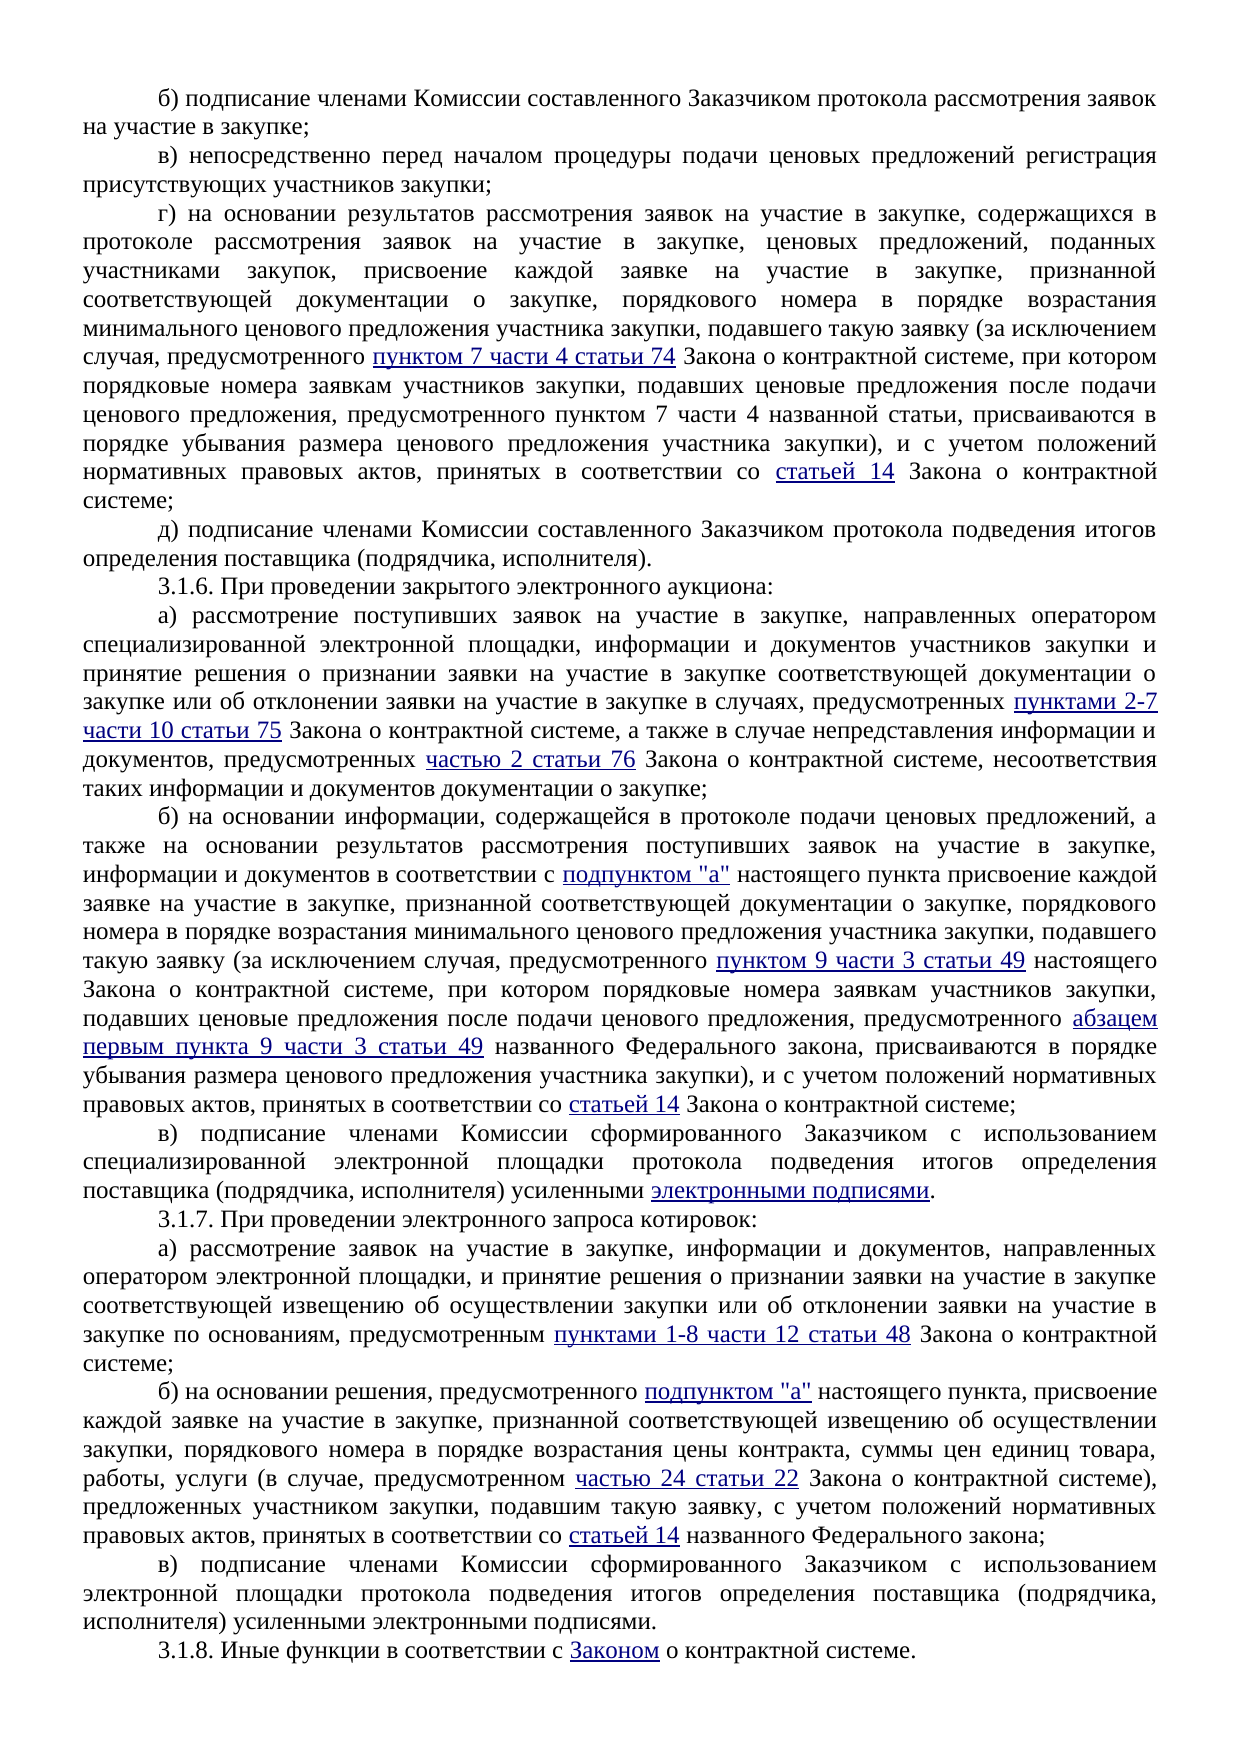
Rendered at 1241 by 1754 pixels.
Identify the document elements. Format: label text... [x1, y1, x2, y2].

text д) подписание членами Комиссии составленного Заказчиком протокола подведения итогов определения поставщика (подрядчика, исполнителя). [83, 514, 1157, 571]
text а) рассмотрение поступивших заявок на участие в закупке, направленных оператором специализированной электронной площадки, информации и документов участников закупки и принятие решения о признании заявки на участие в закупке соответствующей документации о закупке или об отклонении заявки на участие в закупке в случаях, предусмотренных пунктами 2-7 части 10 статьи 75 Закона о контрактной системе, а также в случае непредставления информации и документов, предусмотренных частью 2 статьи 76 Закона о контрактной системе, несоответствия таких информации и документов документации о закупке; [83, 600, 1157, 801]
text 3.1.6. При проведении закрытого электронного аукциона: [83, 571, 1157, 600]
text г) на основании результатов рассмотрения заявок на участие в закупке, содержащихся в протоколе рассмотрения заявок на участие в закупке, ценовых предложений, поданных участниками закупок, присвоение каждой заявке на участие в закупке, признанной соответствующей документации о закупке, порядкового номера в порядке возрастания минимального ценового предложения участника закупки, подавшего такую заявку (за исключением случая, предусмотренного пунктом 7 части 4 статьи 74 Закона о контрактной системе, при котором порядковые номера заявкам участников закупки, подавших ценовые предложения после подачи ценового предложения, предусмотренного пунктом 7 части 4 названной статьи, присваиваются в порядке убывания размера ценового предложения участника закупки), и с учетом положений нормативных правовых актов, принятых в соответствии со статьей 14 Закона о контрактной системе; [83, 198, 1157, 514]
text 3.1.8. Иные функции в соответствии с Законом о контрактной системе. [83, 1635, 1157, 1664]
text б) на основании информации, содержащейся в протоколе подачи ценовых предложений, а также на основании результатов рассмотрения поступивших заявок на участие в закупке, информации и документов в соответствии с подпунктом "а" настоящего пункта присвоение каждой заявке на участие в закупке, признанной соответствующей документации о закупке, порядкового номера в порядке возрастания минимального ценового предложения участника закупки, подавшего такую заявку (за исключением случая, предусмотренного пунктом 9 части 3 статьи 49 настоящего Закона о контрактной системе, при котором порядковые номера заявкам участников закупки, подавших ценовые предложения после подачи ценового предложения, предусмотренного абзацем первым пункта 9 части 3 статьи 49 названного Федерального закона, присваиваются в порядке убывания размера ценового предложения участника закупки), и с учетом положений нормативных правовых актов, принятых в соответствии со статьей 14 Закона о контрактной системе; [83, 801, 1157, 1118]
text в) подписание членами Комиссии сформированного Заказчиком с использованием электронной площадки протокола подведения итогов определения поставщика (подрядчика, исполнителя) усиленными электронными подписями. [83, 1549, 1157, 1635]
text б) подписание членами Комиссии составленного Заказчиком протокола рассмотрения заявок на участие в закупке; [83, 83, 1157, 140]
text в) непосредственно перед началом процедуры подачи ценовых предложений регистрация присутствующих участников закупки; [83, 140, 1157, 198]
text б) на основании решения, предусмотренного подпунктом "а" настоящего пункта, присвоение каждой заявке на участие в закупке, признанной соответствующей извещению об осуществлении закупки, порядкового номера в порядке возрастания цены контракта, суммы цен единиц товара, работы, услуги (в случае, предусмотренном частью 24 статьи 22 Закона о контрактной системе), предложенных участником закупки, подавшим такую заявку, с учетом положений нормативных правовых актов, принятых в соответствии со статьей 14 названного Федерального закона; [83, 1376, 1157, 1549]
text 3.1.7. При проведении электронного запроса котировок: [83, 1204, 1157, 1233]
text в) подписание членами Комиссии сформированного Заказчиком с использованием специализированной электронной площадки протокола подведения итогов определения поставщика (подрядчика, исполнителя) усиленными электронными подписями. [83, 1118, 1157, 1204]
text а) рассмотрение заявок на участие в закупке, информации и документов, направленных оператором электронной площадки, и принятие решения о признании заявки на участие в закупке соответствующей извещению об осуществлении закупки или об отклонении заявки на участие в закупке по основаниям, предусмотренным пунктами 1-8 части 12 статьи 48 Закона о контрактной системе; [83, 1233, 1157, 1376]
